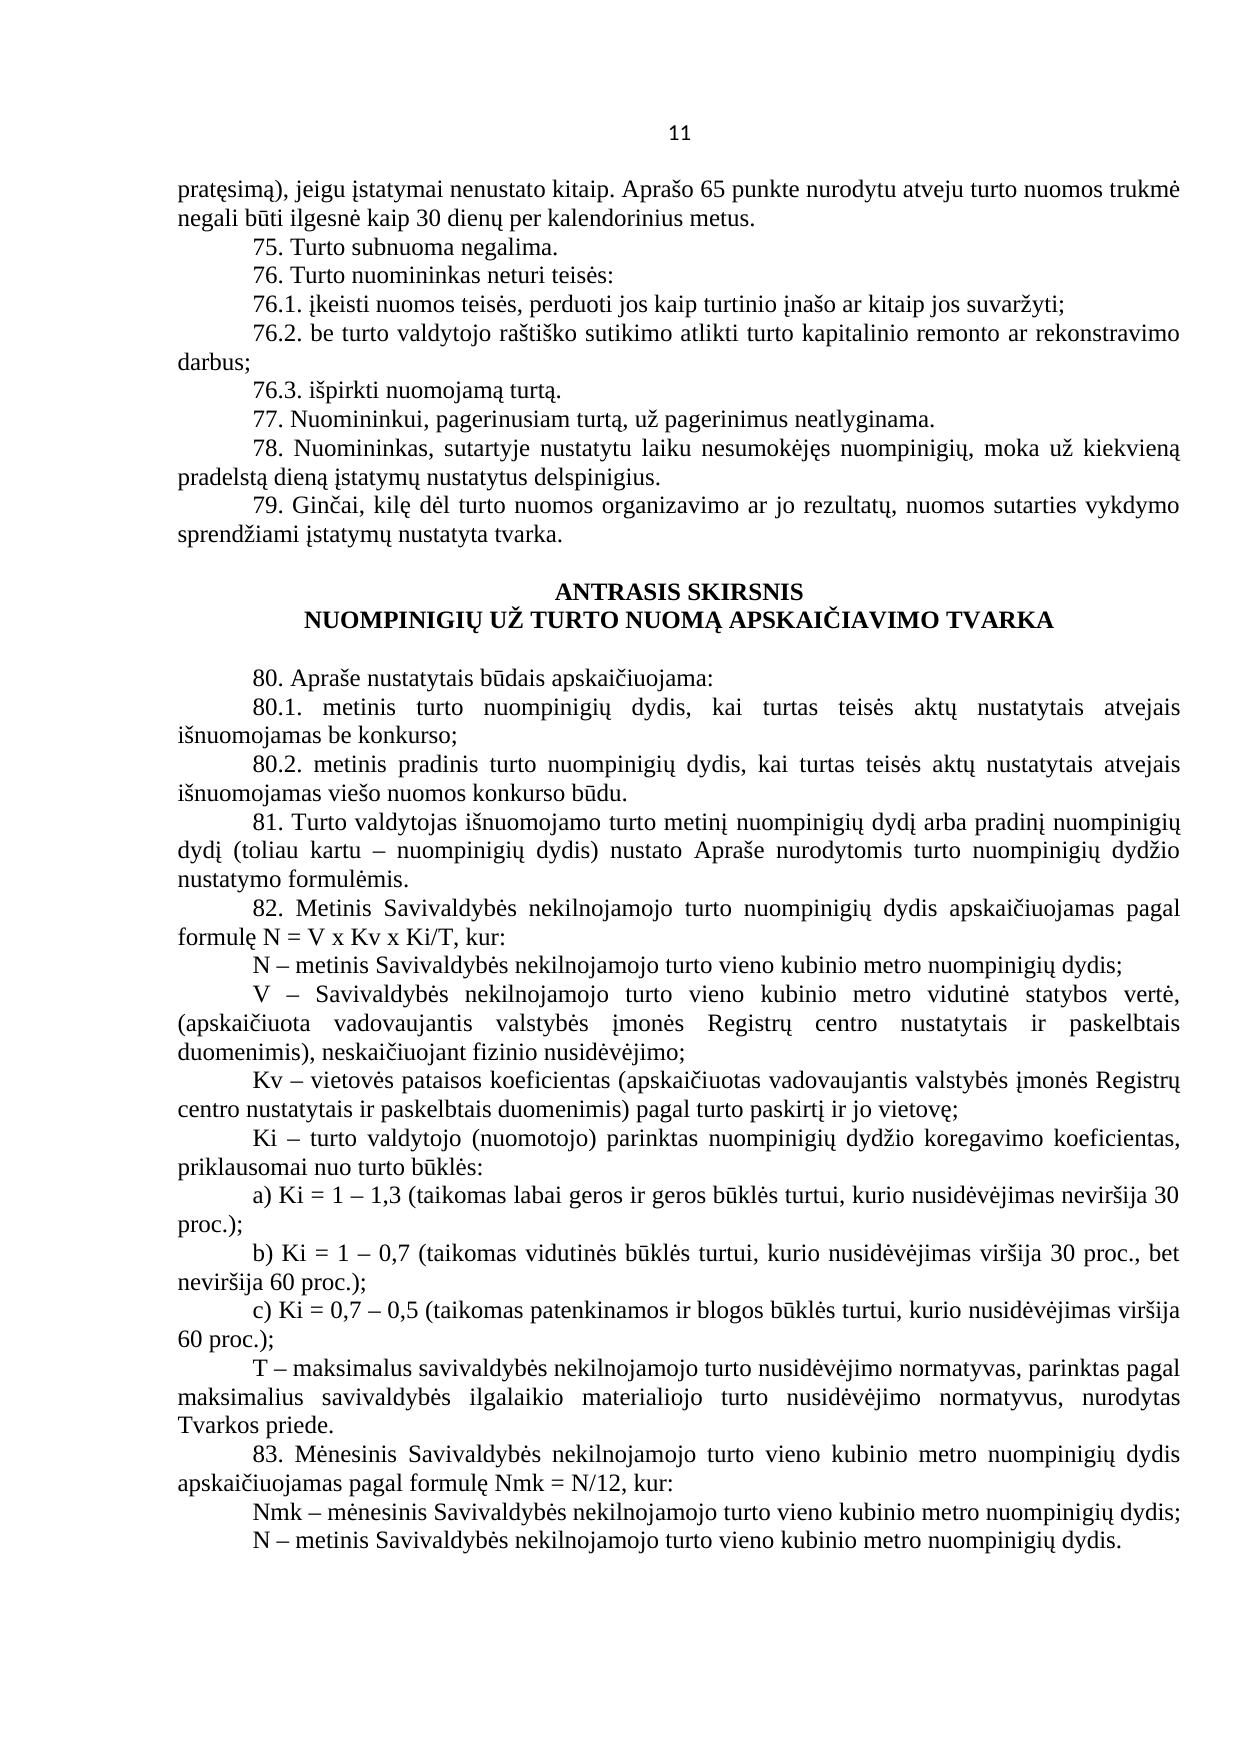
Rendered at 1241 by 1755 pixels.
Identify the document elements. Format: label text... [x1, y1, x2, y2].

text 76.3. išpirkti nuomojamą turtą. [177, 375, 1181, 404]
text 80.1. metinis turto nuompinigių dydis, kai turtas teisės aktų nustatytais atvejais išnuomojamas be konkurso; [177, 692, 1181, 749]
text 76.1. įkeisti nuomos teisės, perduoti jos kaip turtinio įnašo ar kitaip jos suvaržyti; [177, 289, 1181, 318]
text 82. Metinis Savivaldybės nekilnojamojo turto nuompinigių dydis apskaičiuojamas pagal formulę N = V x Kv x Ki/T, kur: [177, 893, 1181, 950]
text N – metinis Savivaldybės nekilnojamojo turto vieno kubinio metro nuompinigių dydis; [177, 950, 1181, 979]
text 81. Turto valdytojas išnuomojamo turto metinį nuompinigių dydį arba pradinį nuompinigių dydį (toliau kartu – nuompinigių dydis) nustato Apraše nurodytomis turto nuompinigių dydžio nustatymo formulėmis. [177, 807, 1181, 893]
text 83. Mėnesinis Savivaldybės nekilnojamojo turto vieno kubinio metro nuompinigių dydis apskaičiuojamas pagal formulę Nmk = N/12, kur: [177, 1439, 1181, 1497]
text V – Savivaldybės nekilnojamojo turto vieno kubinio metro vidutinė statybos vertė, (apskaičiuota vadovaujantis valstybės įmonės Registrų centro nustatytais ir paskelbtais duomenimis), neskaičiuojant fizinio nusidėvėjimo; [177, 979, 1181, 1065]
text 78. Nuomininkas, sutartyje nustatytu laiku nesumokėjęs nuompinigių, moka už kiekvieną pradelstą dieną įstatymų nustatytus delspinigius. [177, 433, 1181, 490]
text pratęsimą), jeigu įstatymai nenustato kitaip. Aprašo 65 punkte nurodytu atveju turto nuomos trukmė negali būti ilgesnė kaip 30 dienų per kalendorinius metus. [177, 174, 1181, 232]
text ANTRASIS SKIRSNIS [177, 577, 1181, 605]
text b) Ki = 1 – 0,7 (taikomas vidutinės būklės turtui, kurio nusidėvėjimas viršija 30 proc., bet neviršija 60 proc.); [177, 1238, 1181, 1295]
text c) Ki = 0,7 – 0,5 (taikomas patenkinamos ir blogos būklės turtui, kurio nusidėvėjimas viršija 60 proc.); [177, 1295, 1181, 1353]
text Kv – vietovės pataisos koeficientas (apskaičiuotas vadovaujantis valstybės įmonės Registrų centro nustatytais ir paskelbtais duomenimis) pagal turto paskirtį ir jo vietovę; [177, 1065, 1181, 1123]
text 80.2. metinis pradinis turto nuompinigių dydis, kai turtas teisės aktų nustatytais atvejais išnuomojamas viešo nuomos konkurso būdu. [177, 749, 1181, 807]
text 80. Apraše nustatytais būdais apskaičiuojama: [177, 663, 1181, 692]
text a) Ki = 1 – 1,3 (taikomas labai geros ir geros būklės turtui, kurio nusidėvėjimas neviršija 30 proc.); [177, 1180, 1181, 1238]
text Ki – turto valdytojo (nuomotojo) parinktas nuompinigių dydžio koregavimo koeficientas, priklausomai nuo turto būklės: [177, 1123, 1181, 1180]
text N – metinis Savivaldybės nekilnojamojo turto vieno kubinio metro nuompinigių dydis. [177, 1525, 1181, 1554]
text 79. Ginčai, kilę dėl turto nuomos organizavimo ar jo rezultatų, nuomos sutarties vykdymo sprendžiami įstatymų nustatyta tvarka. [177, 490, 1181, 548]
text 77. Nuomininkui, pagerinusiam turtą, už pagerinimus neatlyginama. [177, 404, 1181, 433]
text T – maksimalus savivaldybės nekilnojamojo turto nusidėvėjimo normatyvas, parinktas pagal maksimalius savivaldybės ilgalaikio materialiojo turto nusidėvėjimo normatyvus, nurodytas Tvarkos priede. [177, 1353, 1181, 1439]
text 76. Turto nuomininkas neturi teisės: [177, 260, 1181, 289]
text 75. Turto subnuoma negalima. [177, 232, 1181, 260]
text NUOMPINIGIŲ UŽ TURTO NUOMĄ APSKAIČIAVIMO TVARKA [177, 605, 1181, 634]
text Nmk – mėnesinis Savivaldybės nekilnojamojo turto vieno kubinio metro nuompinigių dydis; [177, 1497, 1181, 1525]
text 76.2. be turto valdytojo raštiško sutikimo atlikti turto kapitalinio remonto ar rekonstravimo darbus; [177, 318, 1181, 375]
